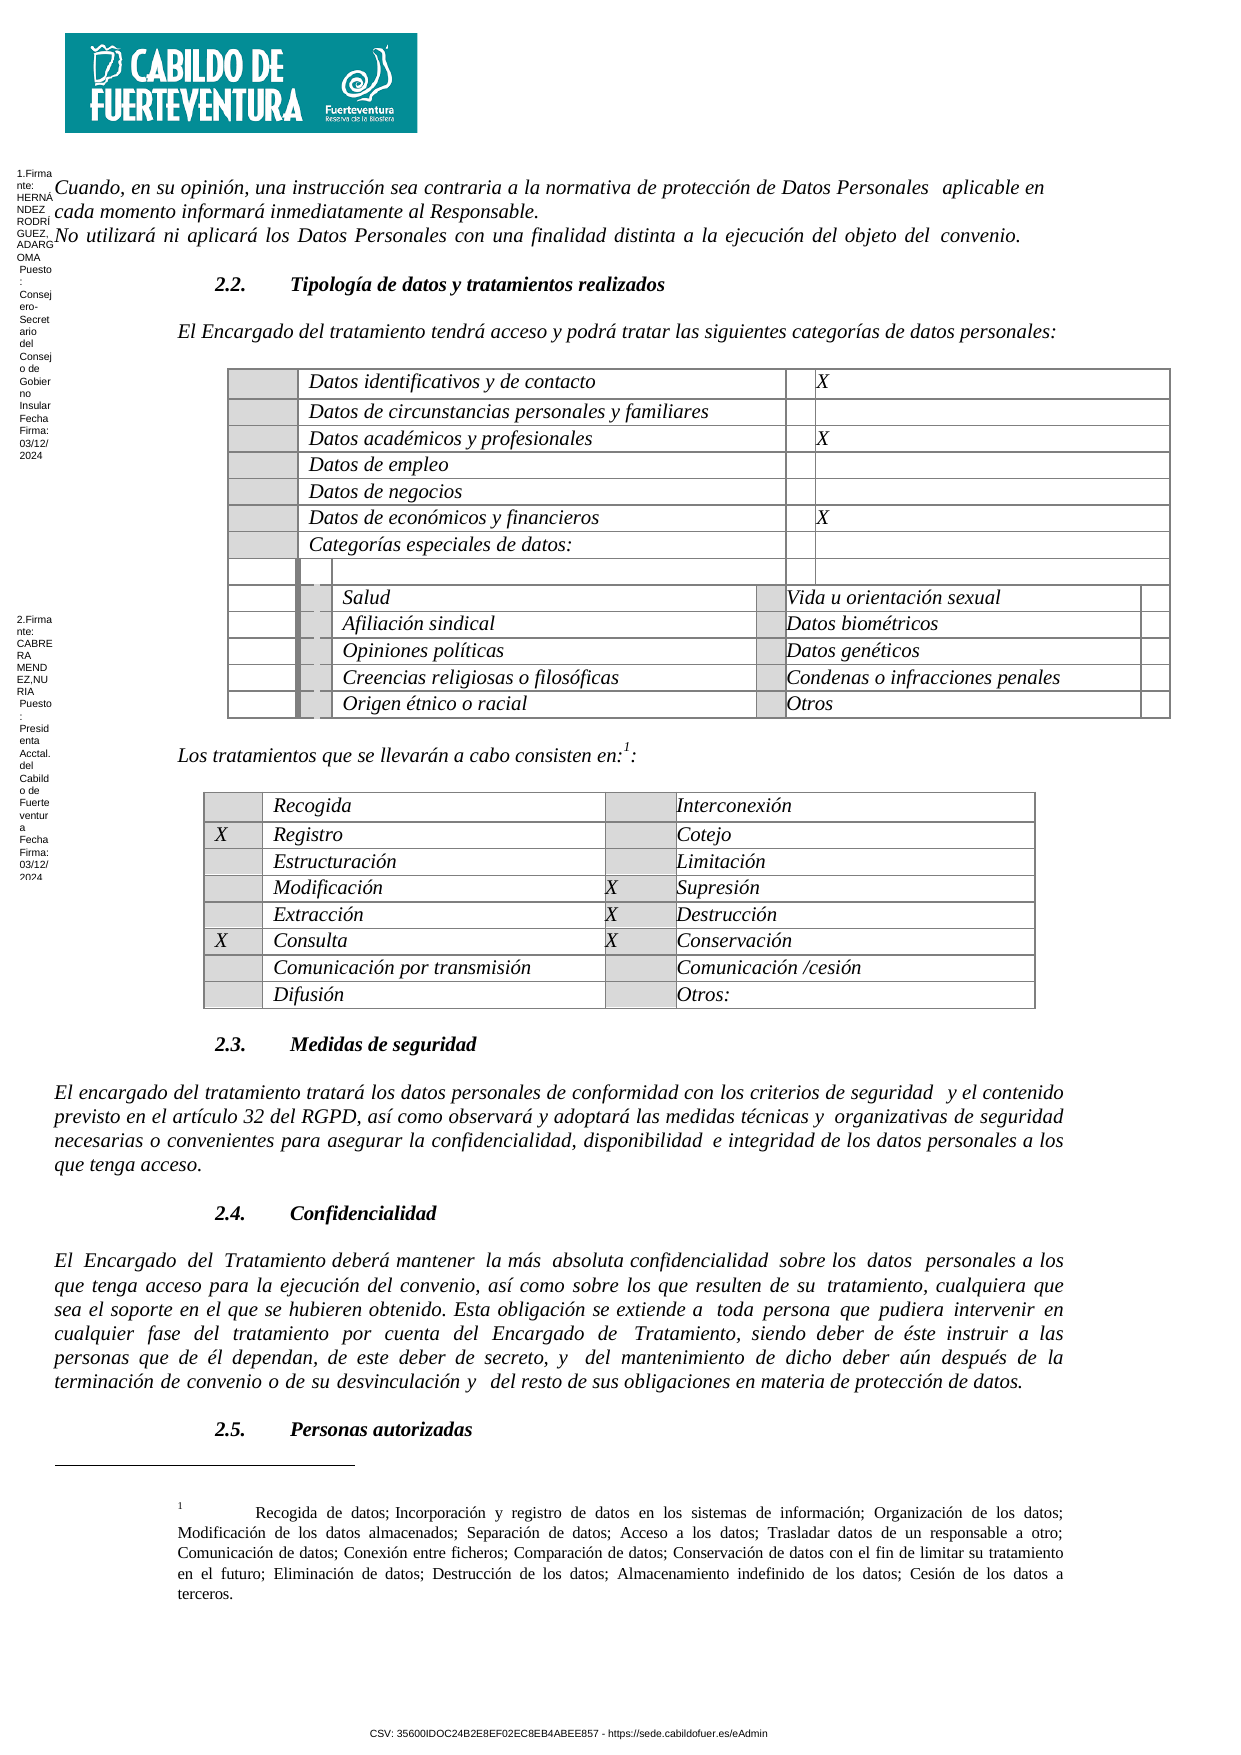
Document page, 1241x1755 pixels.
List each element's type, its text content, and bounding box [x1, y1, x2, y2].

table_cell [229, 479, 297, 504]
table_cell Modificación [263, 876, 605, 901]
table_cell Registro [263, 823, 605, 848]
table_cell Creencias religiosas o filosóficas [333, 665, 756, 690]
table_cell [205, 876, 262, 901]
table_cell [816, 400, 1169, 425]
table_header [787, 370, 815, 398]
table_cell [757, 639, 785, 664]
table_cell X [606, 929, 676, 954]
table_cell Origen étnico o racial [333, 692, 756, 717]
table_cell [229, 639, 295, 664]
text Cuando, en su opinión, una instrucción sea contraria a la normativa de protección de Datos Personales aplicable en cada momento informará inmediatamente al Responsable. [54, 175, 1063, 223]
text 2.Firmante: CABRERA MENDEZ,NURIA [17, 613, 54, 697]
table_cell [757, 586, 785, 611]
table_cell [787, 400, 815, 425]
table_cell Datos de económicos y financieros [299, 506, 785, 531]
table_cell [1142, 639, 1169, 664]
table_cell [205, 903, 262, 927]
table_cell Condenas o infracciones penales [787, 665, 1140, 690]
table_cell Opiniones políticas [333, 639, 756, 664]
table_cell [229, 506, 297, 531]
list Personas autorizadas [215, 1417, 1241, 1441]
table_cell Limitación [677, 849, 1034, 874]
table_cell [320, 692, 331, 717]
table_cell [606, 849, 676, 874]
table_cell Comunicación /cesión [677, 956, 1034, 981]
text El encargado del tratamiento tratará los datos personales de conformidad con los criterios de seguridad y el contenido previsto en el artículo 32 del RGPD, así como observará y adoptará las medidas técnicas y organizativas de seguridad necesarias o convenientes para asegurar la confidencialidad, disponibilidad e integridad de los datos personales a los que tenga acceso. [54, 1080, 1064, 1176]
text El Encargado del Tratamiento deberá mantener la más absoluta confidencialidad sobre los datos personales a los que tenga acceso para la ejecución del convenio, así como sobre los que resulten de su tratamiento, cualquiera que sea el soporte en el que se hubieren obtenido. Esta obligación se extiende a toda persona que pudiera intervenir en cualquier fase del tratamiento por cuenta del Encargado de Tratamiento, siendo deber de éste instruir a las personas que de él dependan, de este deber de secreto, y del mantenimiento de dicho deber aún después de la terminación de convenio o de su desvinculación y del resto de sus obligaciones en materia de protección de datos. [54, 1248, 1064, 1393]
text El Encargado del tratamiento tendrá acceso y podrá tratar las siguientes categorías de datos personales: [177, 319, 1241, 343]
table_cell [757, 692, 785, 717]
table_cell Categorías especiales de datos: [299, 532, 785, 558]
table_cell [816, 479, 1169, 504]
table_cell Destrucción [677, 903, 1034, 927]
table_cell [1142, 612, 1169, 637]
table_cell [606, 956, 676, 981]
table_cell [229, 532, 297, 558]
table_cell Comunicación por transmisión [263, 956, 605, 981]
table_cell [301, 639, 314, 664]
table_cell [229, 612, 295, 637]
table_cell [1142, 665, 1169, 690]
table_cell [787, 506, 815, 531]
table_cell [787, 453, 815, 478]
table_cell [1142, 692, 1169, 717]
table_cell Difusión [263, 982, 605, 1007]
text Puesto: Consejero-Secretario del Consejo de Gobierno Insular Fecha Firma: 03/12/2024 12:21:31 [19, 264, 52, 463]
text [14, 613, 54, 879]
list Tipología de datos y tratamientos realizados [215, 272, 1241, 296]
table_header [205, 793, 262, 821]
table_cell Salud [333, 586, 756, 611]
table_cell Consulta [263, 929, 605, 954]
table_cell Vida u orientación sexual [787, 586, 1140, 611]
table_cell [205, 982, 262, 1007]
table_cell [229, 426, 297, 451]
table_cell [301, 612, 314, 637]
table_header Recogida [263, 793, 605, 821]
table_cell X [205, 929, 262, 954]
table_header [606, 793, 676, 821]
table_cell [205, 849, 262, 874]
table_cell [320, 665, 331, 690]
table_cell [606, 982, 676, 1007]
table_cell [1142, 586, 1169, 611]
table_cell Conservación [677, 929, 1034, 954]
table_cell Estructuración [263, 849, 605, 874]
table_cell [229, 453, 297, 478]
table_cell [301, 586, 314, 611]
text [14, 167, 54, 463]
table_cell Datos genéticos [787, 639, 1140, 664]
table_cell [205, 956, 262, 981]
table_cell Otros: [677, 982, 1034, 1007]
text 1 Recogida de datos; Incorporación y registro de datos en los sistemas de información; Organización de los datos; Modificación de los datos almacenados; Separación de datos; Acceso a los datos; Trasladar datos de un responsable a otro; Comunicación de datos; Conexión entre ficheros; Comparación de datos; Conservación de datos con el fin de limitar su tratamiento en el futuro; Eliminación de datos; Destrucción de los datos; Almacenamiento indefinido de los datos; Cesión de los datos a terceros. [177, 1500, 1064, 1603]
table_cell Otros [787, 692, 1140, 717]
table_header [229, 370, 297, 398]
table_cell [229, 692, 295, 717]
table_cell [320, 586, 331, 611]
text Puesto: Presidenta Acctal. del Cabildo de Fuerteventura Fecha Firma: 03/12/2024 13:58:47 [19, 698, 52, 879]
list Confidencialidad [215, 1201, 1241, 1225]
table_cell [787, 559, 815, 584]
text Los tratamientos que se llevarán a cabo consisten en:1: [177, 739, 1241, 767]
table_cell [816, 453, 1169, 478]
table_cell Datos de empleo [299, 453, 785, 478]
table_cell X [816, 506, 1169, 531]
text No utilizará ni aplicará los Datos Personales con una finalidad distinta a la ejecución del objeto del convenio. [54, 223, 1063, 247]
table_cell [757, 612, 785, 637]
table_cell Extracción [263, 903, 605, 927]
table_cell [320, 612, 331, 637]
table_cell X [606, 903, 676, 927]
table_cell [787, 426, 815, 451]
table_cell Supresión [677, 876, 1034, 901]
table_header Interconexión [677, 793, 1034, 821]
table_cell [757, 665, 785, 690]
table_cell [816, 532, 1169, 558]
table_header Datos identificativos y de contacto [299, 370, 785, 398]
table_cell Datos de circunstancias personales y familiares [299, 400, 785, 425]
table_cell Datos de negocios [299, 479, 785, 504]
table_cell X [816, 426, 1169, 451]
table_cell [229, 400, 297, 425]
list Medidas de seguridad [215, 1032, 1241, 1056]
table_header X [816, 370, 1169, 398]
table_cell Afiliación sindical [333, 612, 756, 637]
table_cell [816, 559, 1169, 584]
table_cell Cotejo [677, 823, 1034, 848]
table_cell [333, 559, 785, 584]
table_cell [320, 639, 331, 664]
table_cell [301, 692, 314, 717]
table_cell [301, 559, 331, 584]
table_cell Datos biométricos [787, 612, 1140, 637]
text 1.Firmante: HERNÁNDEZ RODRÍGUEZ,ADARGOMA [17, 167, 54, 263]
table_cell X [606, 876, 676, 901]
table_cell [787, 532, 815, 558]
table_cell [229, 665, 295, 690]
table_cell X [205, 823, 262, 848]
table_cell [301, 665, 314, 690]
table_cell [787, 479, 815, 504]
table_cell [229, 586, 295, 611]
table_cell [606, 823, 676, 848]
table_cell [229, 559, 295, 584]
table_cell Datos académicos y profesionales [299, 426, 785, 451]
